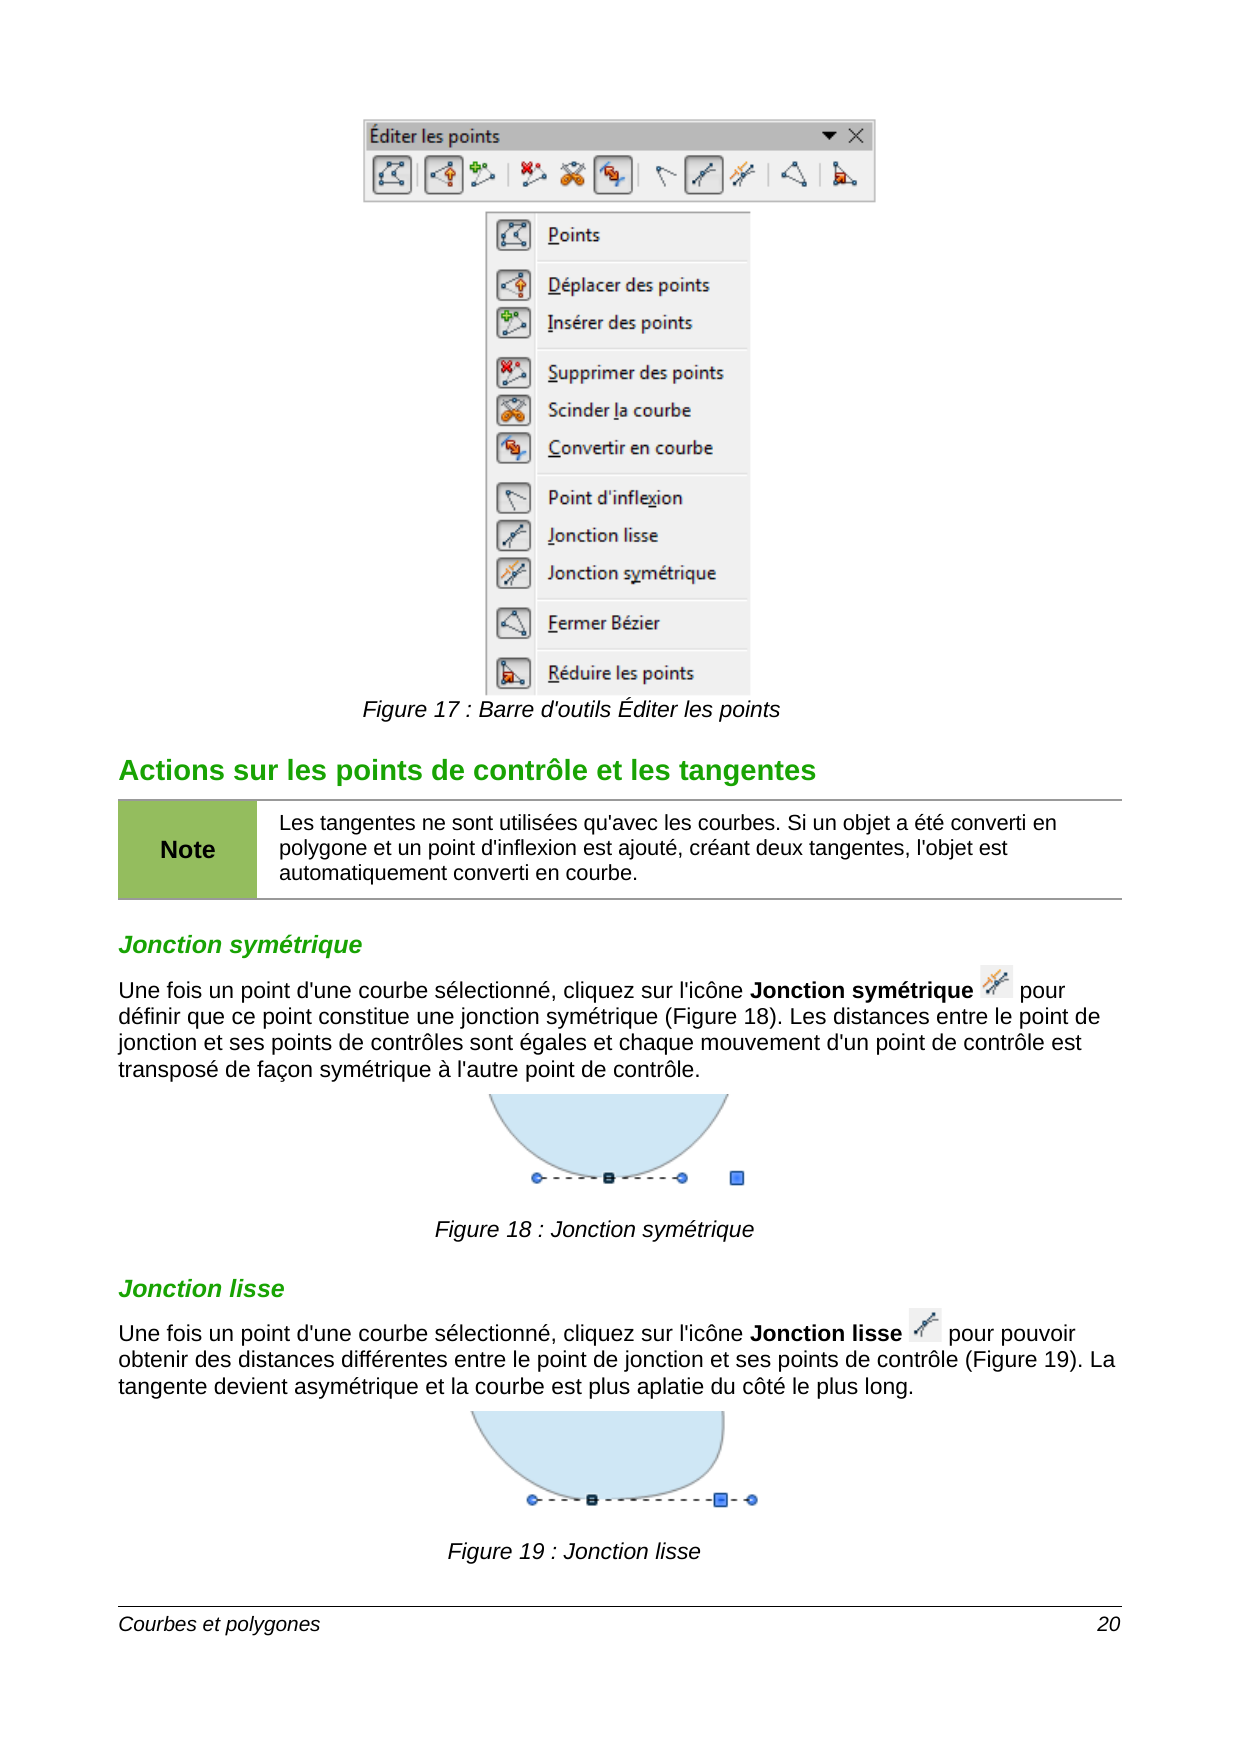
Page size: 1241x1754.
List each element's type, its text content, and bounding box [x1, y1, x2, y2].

table_header Note [118, 801, 257, 898]
subtitle Jonction symétrique [118, 930, 1122, 959]
picture [908, 1308, 942, 1342]
picture [980, 965, 1014, 998]
subtitle Actions sur les points de contrôle et les tangentes [118, 753, 1122, 786]
subtitle Jonction lisse [118, 1273, 1122, 1302]
text Figure 18 : Jonction symétrique [434, 1094, 806, 1242]
table_header Les tangentes ne sont utilisées qu'avec les courbes. Si un objet a été converti en polygone et un point d'inflexion est ajouté, créant deux tangentes, l'objet est automatiquement converti en courbe. [258, 801, 1122, 898]
picture [466, 1094, 774, 1217]
text Une fois un point d'une courbe sélectionné, cliquez sur l'icône Jonction lisse pour pouvoir obtenir des distances différentes entre le point de jonction et ses points de contrôle (Figure 19). La tangente devient asymétrique et la courbe est plus aplatie du côté le plus long. [118, 1308, 1122, 1399]
text Figure 17 : Barre d'outils Éditer les points [362, 697, 878, 723]
text Figure 19 : Jonction lisse [447, 1539, 793, 1564]
text Une fois un point d'une courbe sélectionné, cliquez sur l'icône Jonction symétrique pour définir que ce point constitue une jonction symétrique (Figure 18). Les distances entre le point de jonction et ses points de contrôles sont égales et chaque mouvement d'un point de contrôle est transposé de façon symétrique à l'autre point de contrôle. [118, 965, 1122, 1082]
picture [362, 118, 879, 697]
picture [447, 1411, 793, 1539]
